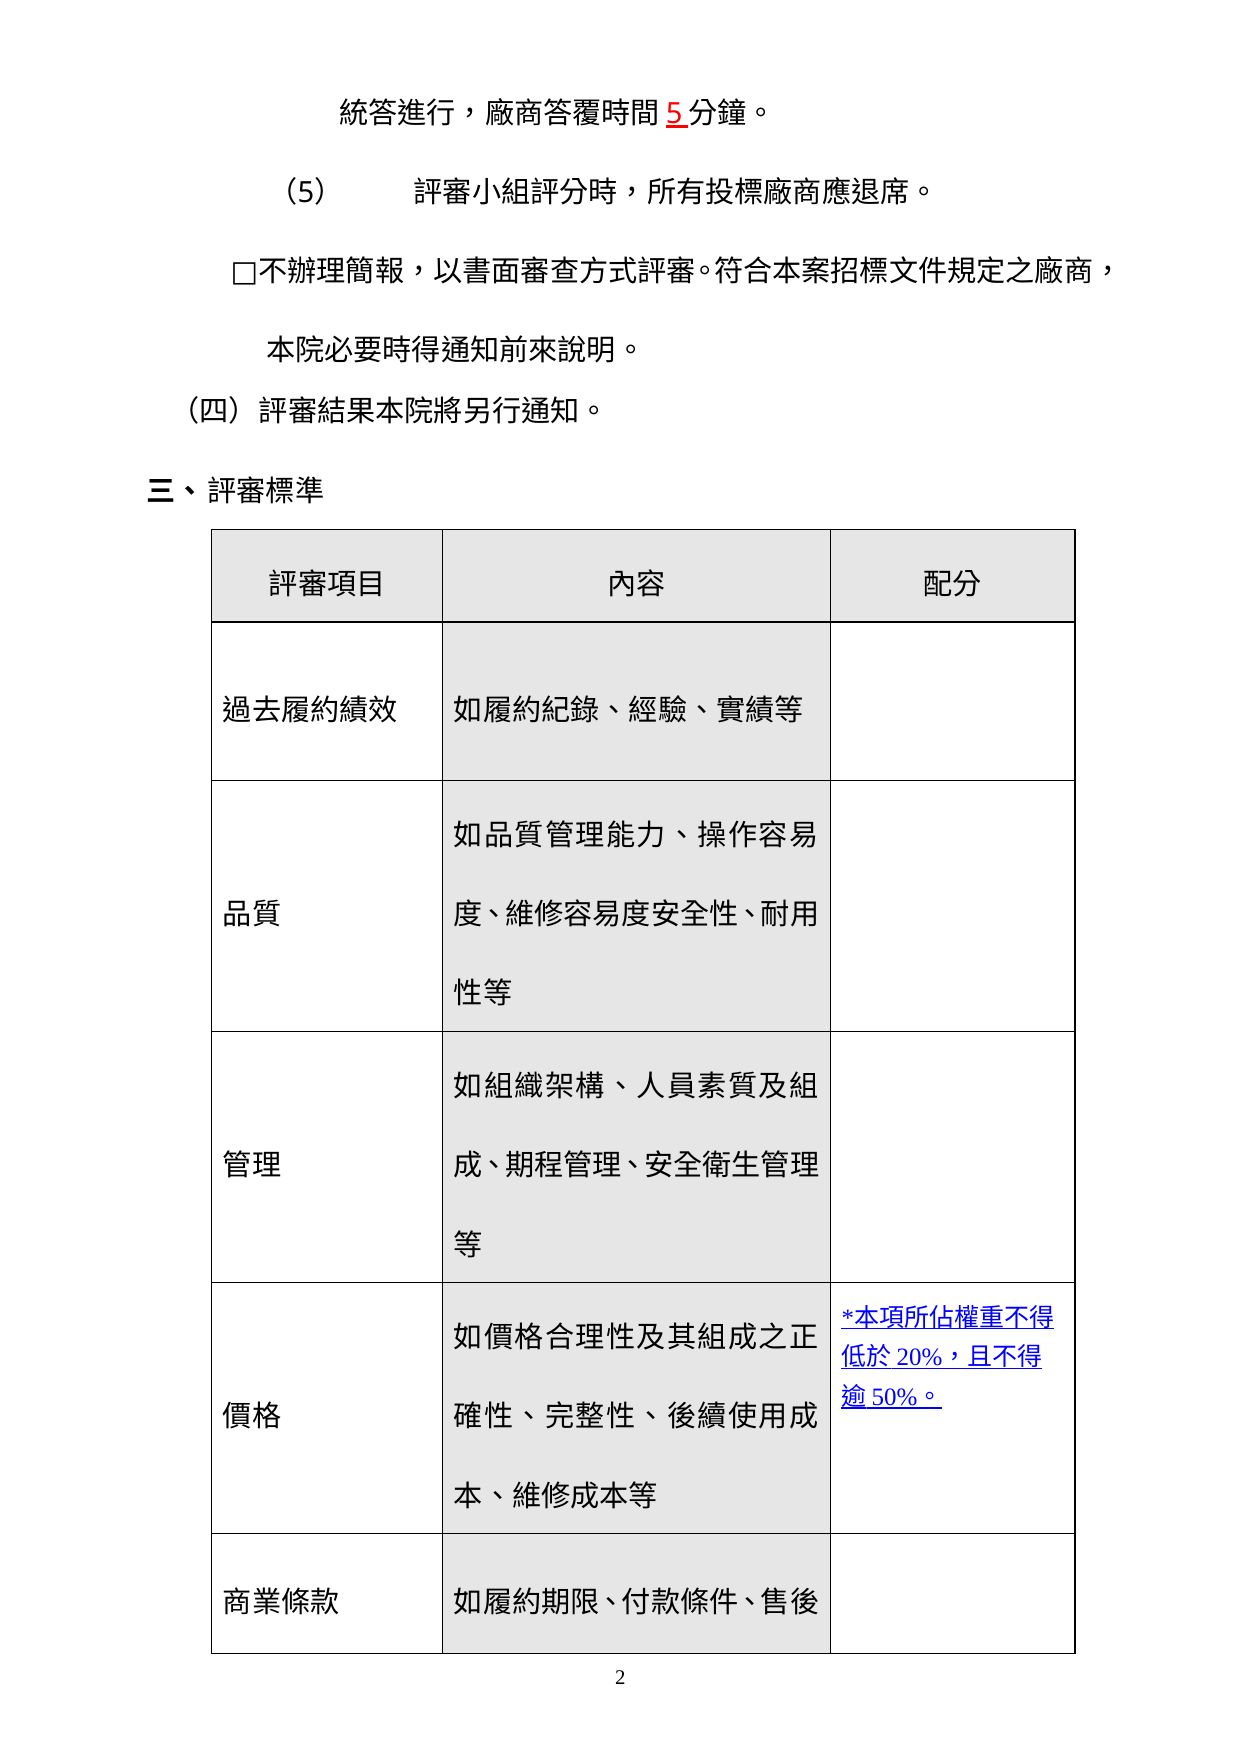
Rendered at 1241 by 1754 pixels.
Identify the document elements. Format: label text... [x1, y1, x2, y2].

table_cell 如價格合理性及其組成之正確性、完整性、後續使用成本、維修成本等 [443, 1283, 830, 1533]
table_cell [831, 1534, 1074, 1653]
table_cell *本項所佔權重不得低於20%，且不得逾50%。 [831, 1283, 1074, 1533]
table_cell 管理 [212, 1032, 442, 1282]
table_cell 如履約紀錄、經驗、實績等 [443, 623, 830, 780]
table_cell [831, 781, 1074, 1031]
table_header 配分 [831, 530, 1074, 621]
table_cell [831, 623, 1074, 780]
list 評審標準 [146, 449, 1122, 529]
table_cell 如品質管理能力、操作容易度、維修容易度安全性、耐用性等 [443, 781, 830, 1031]
table_cell 過去履約績效 [212, 623, 442, 780]
text □不辦理簡報，以書面審查方式評審。符合本案招標文件規定之廠商，本院必要時得通知前來說明。 [230, 229, 1122, 387]
table_header 評審項目 [212, 530, 442, 621]
table_cell 如組織架構、人員素質及組成、期程管理、安全衛生管理等 [443, 1032, 830, 1282]
list 統答進行，廠商答覆時間5分鐘。 [268, 71, 1122, 150]
table_cell 如履約期限、付款條件、售後 [443, 1534, 830, 1653]
table_cell [831, 1032, 1074, 1282]
table_cell 品質 [212, 781, 442, 1031]
table_cell 價格 [212, 1283, 442, 1533]
table_header 內容 [443, 530, 830, 621]
list 評審小組評分時，所有投標廠商應退席。 [268, 150, 1122, 229]
list 評審結果本院將另行通知。 [170, 387, 1115, 430]
table_cell 商業條款 [212, 1534, 442, 1653]
